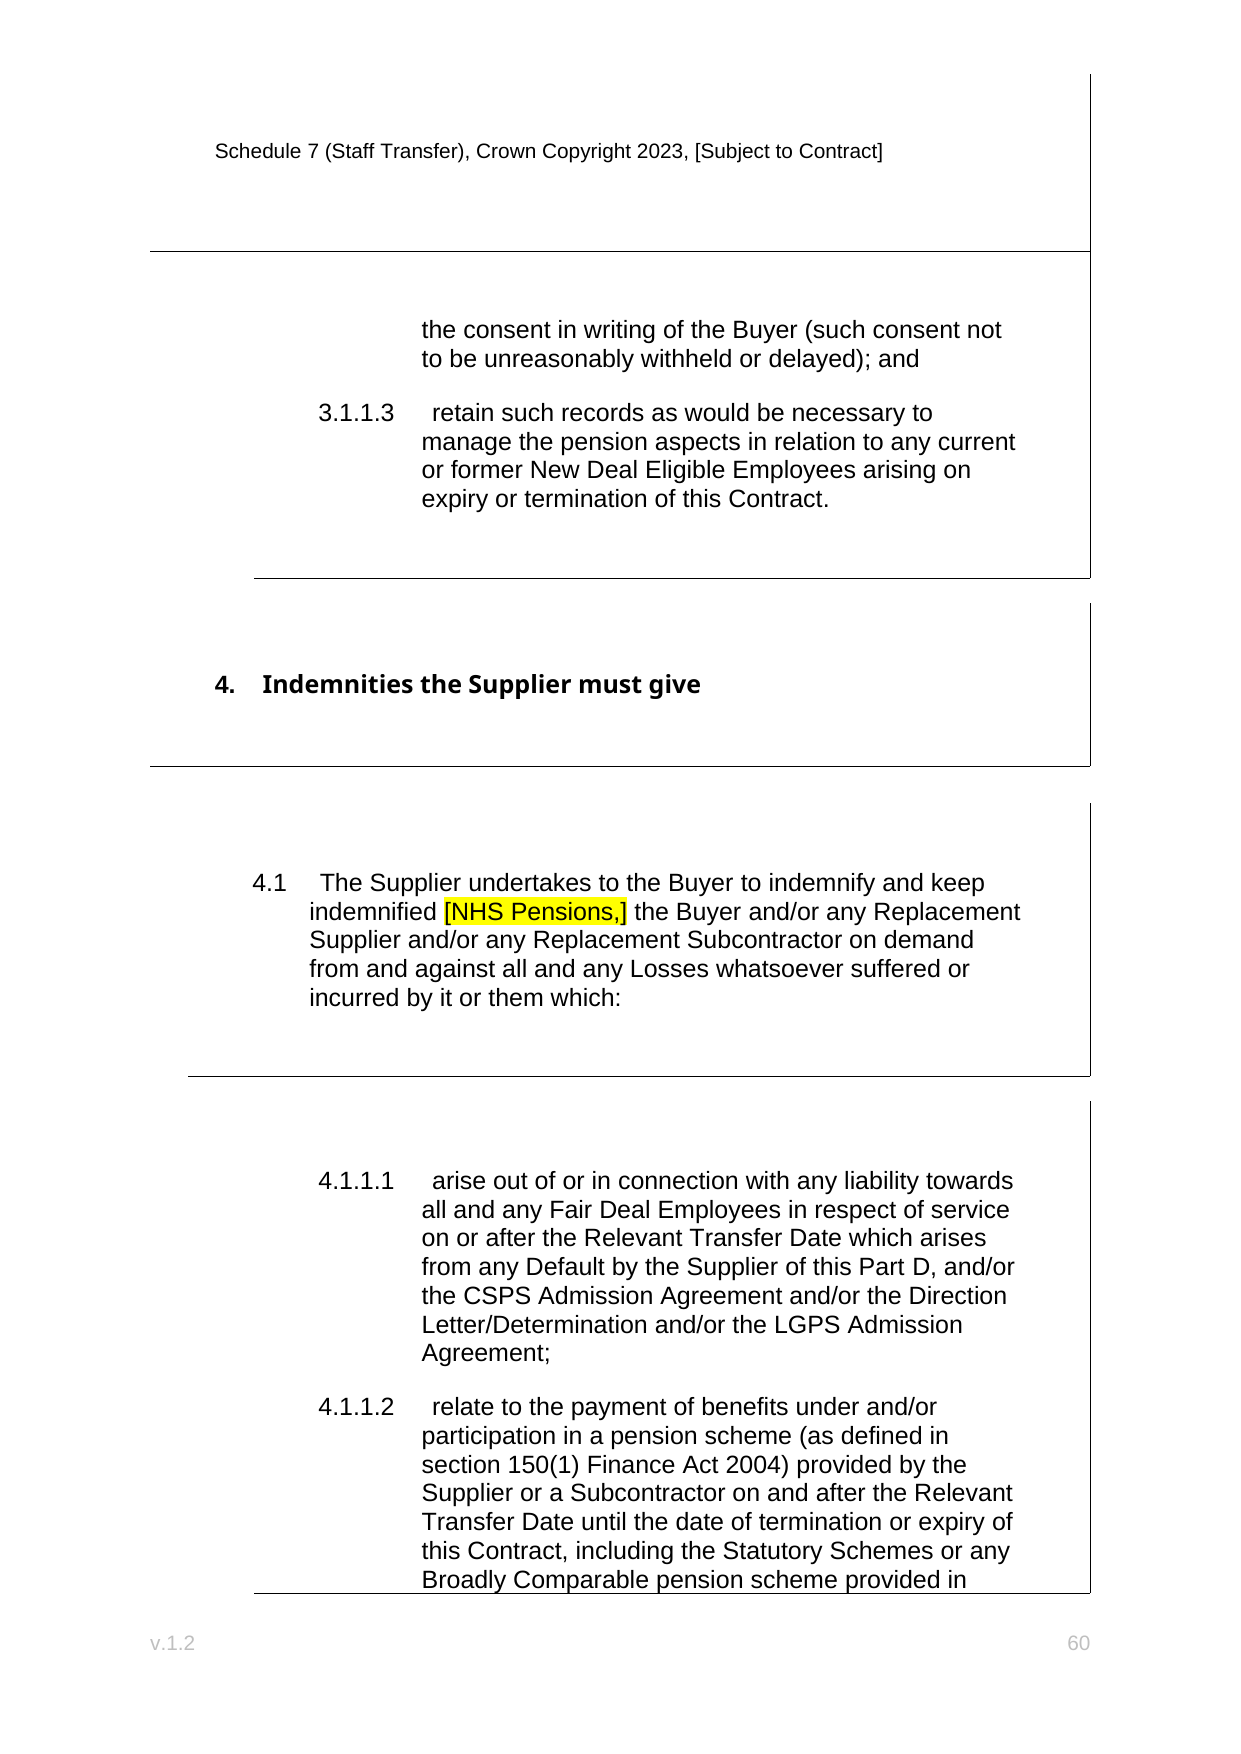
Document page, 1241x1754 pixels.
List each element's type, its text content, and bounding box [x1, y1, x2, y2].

list Indemnities the Supplier must give [150, 603, 1090, 766]
list arise out of or in connection with any liability towards all and any Fair Deal Employees in respect of service on or after the Relevant Transfer Date which arises from any Default by the Supplier of this Part D, and/or the CSPS Admission Agreement and/or the Direction Letter/Determination and/or the LGPS Admission Agreement; [253, 1101, 1090, 1327]
list relate to the payment of benefits under and/or participation in a pension scheme (as defined in section 150(1) Finance Act 2004) provided by the Supplier or a Subcontractor on and after the Relevant Transfer Date until the date of termination or expiry of this Contract, including the Statutory Schemes or any Broadly Comparable pension scheme provided in accordance with Paragraphs 10 or 11 of this Part D; [253, 1327, 1090, 1593]
list retain such records as would be necessary to manage the pension aspects in relation to any current or former New Deal Eligible Employees arising on expiry or termination of this Contract. [253, 333, 1090, 578]
list not to issue any announcements to any Fair Deal Employee prior to the Relevant Transfer Date concerning the matters stated in this Part D without the consent in writing of the Buyer (such consent not to be unreasonably withheld or delayed); and [253, 251, 1090, 333]
list The Supplier undertakes to the Buyer to indemnify and keep indemnified [NHS Pensions,] the Buyer and/or any Replacement Supplier and/or any Replacement Subcontractor on demand from and against all and any Losses whatsoever suffered or incurred by it or them which: [187, 803, 1090, 1076]
